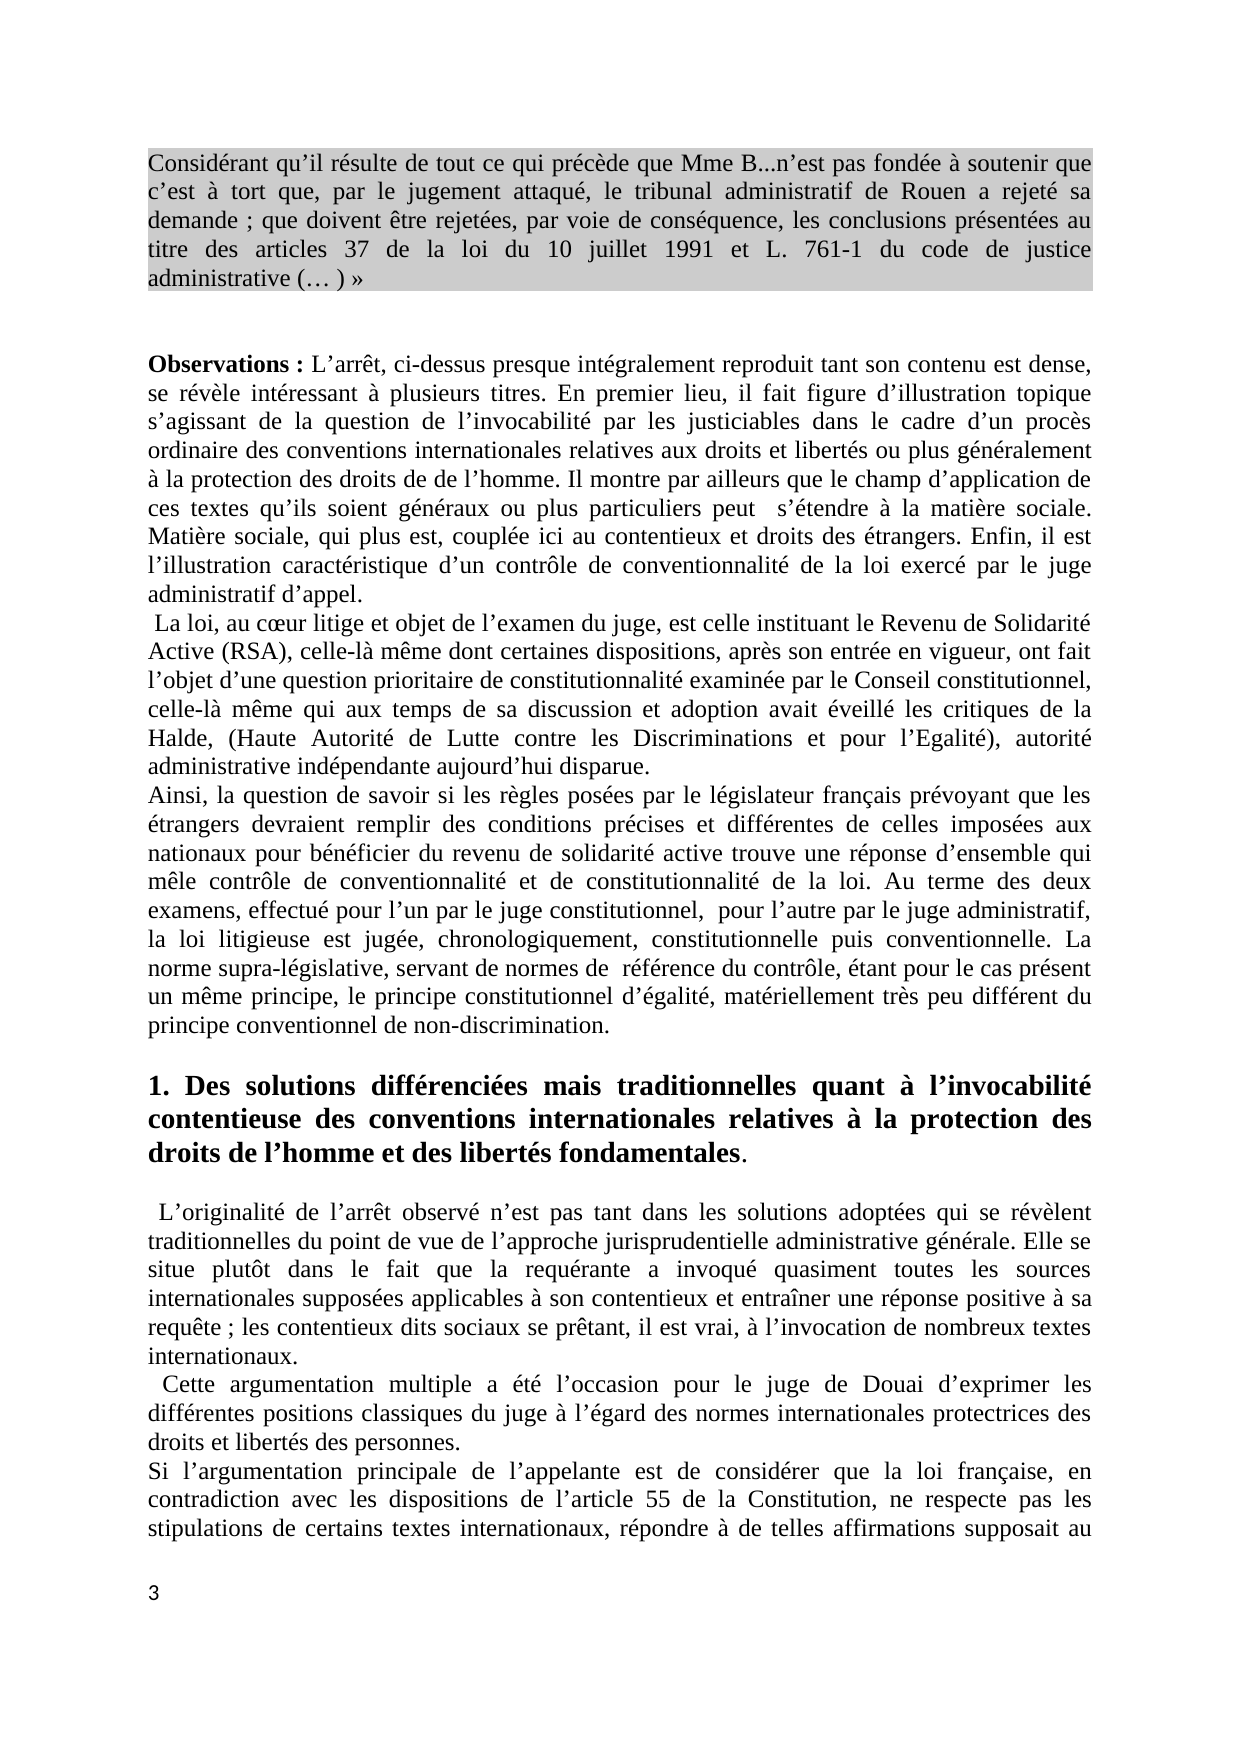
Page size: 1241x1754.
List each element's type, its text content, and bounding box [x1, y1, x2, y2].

text Ainsi, la question de savoir si les règles posées par le législateur français prévoyant que les étrangers devraient remplir des conditions précises et différentes de celles imposées aux nationaux pour bénéficier du revenu de solidarité active trouve une réponse d’ensemble qui mêle contrôle de conventionnalité et de constitutionnalité de la loi. Au terme des deux examens, effectué pour l’un par le juge constitutionnel, pour l’autre par le juge administratif, la loi litigieuse est jugée, chronologiquement, constitutionnelle puis conventionnelle. La norme supra-législative, servant de normes de référence du contrôle, étant pour le cas présent un même principe, le principe constitutionnel d’égalité, matériellement très peu différent du principe conventionnel de non-discrimination. [148, 780, 1093, 1039]
text La loi, au cœur litige et objet de l’examen du juge, est celle instituant le Revenu de Solidarité Active (RSA), celle-là même dont certaines dispositions, après son entrée en vigueur, ont fait l’objet d’une question prioritaire de constitutionnalité examinée par le Conseil constitutionnel, celle-là même qui aux temps de sa discussion et adoption avait éveillé les critiques de la Halde, (Haute Autorité de Lutte contre les Discriminations et pour l’Egalité), autorité administrative indépendante aujourd’hui disparue. [148, 608, 1093, 780]
text Observations : L’arrêt, ci-dessus presque intégralement reproduit tant son contenu est dense, se révèle intéressant à plusieurs titres. En premier lieu, il fait figure d’illustration topique s’agissant de la question de l’invocabilité par les justiciables dans le cadre d’un procès ordinaire des conventions internationales relatives aux droits et libertés ou plus généralement à la protection des droits de de l’homme. Il montre par ailleurs que le champ d’application de ces textes qu’ils soient généraux ou plus particuliers peut s’étendre à la matière sociale. Matière sociale, qui plus est, couplée ici au contentieux et droits des étrangers. Enfin, il est l’illustration caractéristique d’un contrôle de conventionnalité de la loi exercé par le juge administratif d’appel. [148, 349, 1093, 608]
text L’originalité de l’arrêt observé n’est pas tant dans les solutions adoptées qui se révèlent traditionnelles du point de vue de l’approche jurisprudentielle administrative générale. Elle se situe plutôt dans le fait que la requérante a invoqué quasiment toutes les sources internationales supposées applicables à son contentieux et entraîner une réponse positive à sa requête ; les contentieux dits sociaux se prêtant, il est vrai, à l’invocation de nombreux textes internationaux. [148, 1197, 1093, 1369]
text 1. Des solutions différenciées mais traditionnelles quant à l’invocabilité contentieuse des conventions internationales relatives à la protection des droits de l’homme et des libertés fondamentales. [148, 1068, 1093, 1168]
text Considérant qu’il résulte de tout ce qui précède que Mme B...n’est pas fondée à soutenir que c’est à tort que, par le jugement attaqué, le tribunal administratif de Rouen a rejeté sa demande ; que doivent être rejetées, par voie de conséquence, les conclusions présentées au titre des articles 37 de la loi du 10 juillet 1991 et L. 761-1 du code de justice administrative (… ) » [148, 148, 1093, 291]
text Cette argumentation multiple a été l’occasion pour le juge de Douai d’exprimer les différentes positions classiques du juge à l’égard des normes internationales protectrices des droits et libertés des personnes. [148, 1369, 1093, 1456]
text Si l’argumentation principale de l’appelante est de considérer que la loi française, en contradiction avec les dispositions de l’article 55 de la Constitution, ne respecte pas les stipulations de certains textes internationaux, répondre à de telles affirmations supposait au [148, 1456, 1093, 1542]
